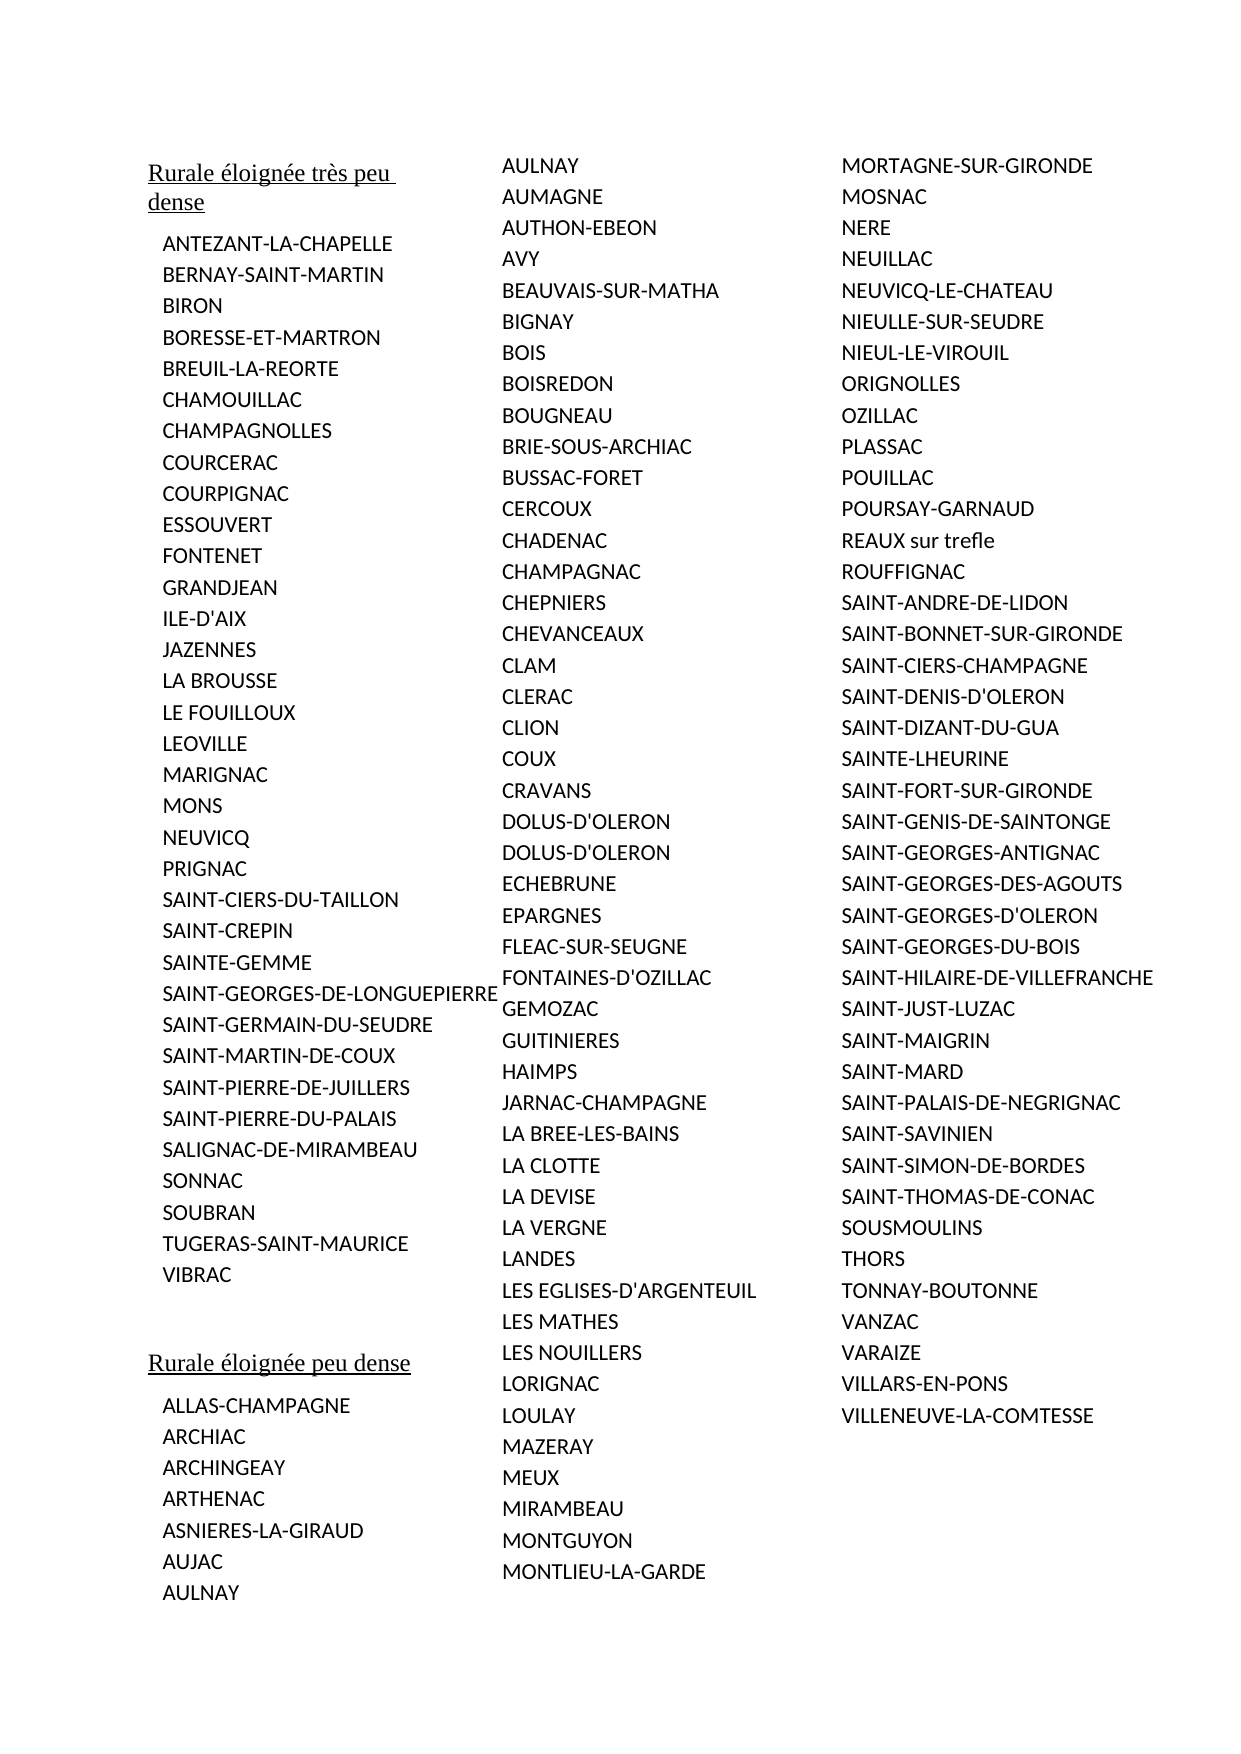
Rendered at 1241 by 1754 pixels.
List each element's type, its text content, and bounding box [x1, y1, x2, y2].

table_cell SAINT-GEORGES-DES-AGOUTS [834, 866, 1192, 898]
table_cell POURSAY-GARNAUD [834, 491, 1192, 523]
table_cell CHAMPAGNAC [495, 554, 790, 585]
table_cell SAINT-GENIS-DE-SAINTONGE [834, 804, 1192, 835]
table_cell AVY [495, 241, 790, 273]
table_cell ASNIERES-LA-GIRAUD [155, 1513, 450, 1544]
table_cell CHEVANCEAUX [495, 616, 790, 648]
table_cell SAINT-CIERS-DU-TAILLON [155, 882, 450, 913]
table_cell DOLUS-D'OLERON [495, 804, 790, 835]
table_cell LE FOUILLOUX [155, 695, 450, 726]
table_cell MONTLIEU-LA-GARDE [495, 1554, 790, 1585]
table_cell GEMOZAC [495, 991, 790, 1023]
table_cell MORTAGNE-SUR-GIRONDE [834, 148, 1192, 179]
table_cell JARNAC-CHAMPAGNE [495, 1085, 790, 1116]
table_cell CRAVANS [495, 773, 790, 804]
table_cell SAINT-FORT-SUR-GIRONDE [834, 773, 1192, 804]
table_cell CHAMPAGNOLLES [155, 414, 450, 445]
table_cell NEUVICQ-LE-CHATEAU [834, 273, 1192, 304]
table_cell FONTENET [155, 539, 450, 570]
table_cell SAINT-GEORGES-DE-LONGUEPIERRE [155, 976, 450, 1007]
table_cell EPARGNES [495, 898, 790, 929]
table_cell ILE-D'AIX [155, 601, 450, 632]
table_cell HAIMPS [495, 1054, 790, 1085]
table_cell LA BROUSSE [155, 664, 450, 695]
table_cell SAINT-THOMAS-DE-CONAC [834, 1179, 1192, 1210]
table_cell BERNAY-SAINT-MARTIN [155, 257, 450, 288]
table_cell AUMAGNE [495, 179, 790, 210]
table_cell NIEUL-LE-VIROUIL [834, 335, 1192, 366]
table_header ALLAS-CHAMPAGNE [155, 1388, 450, 1419]
table_cell VANZAC [834, 1304, 1192, 1335]
table_cell VILLARS-EN-PONS [834, 1366, 1192, 1398]
table_cell SOUSMOULINS [834, 1210, 1192, 1241]
table_cell POUILLAC [834, 460, 1192, 491]
table_cell MONS [155, 789, 450, 820]
table_cell SAINT-GEORGES-D'OLERON [834, 898, 1192, 929]
table_cell CERCOUX [495, 491, 790, 523]
table_cell MONTGUYON [495, 1523, 790, 1554]
table_cell ARCHINGEAY [155, 1450, 450, 1481]
table_cell FONTAINES-D'OZILLAC [495, 960, 790, 991]
table_cell LEOVILLE [155, 726, 450, 757]
table_cell ROUFFIGNAC [834, 554, 1192, 585]
table_cell THORS [834, 1241, 1192, 1273]
table_cell BRIE-SOUS-ARCHIAC [495, 429, 790, 460]
table_cell CLERAC [495, 679, 790, 710]
table_cell SAINT-JUST-LUZAC [834, 991, 1192, 1023]
table_cell COUX [495, 741, 790, 773]
table_cell AULNAY [155, 1575, 450, 1606]
table_cell SAINT-SIMON-DE-BORDES [834, 1148, 1192, 1179]
table_cell CLION [495, 710, 790, 741]
table_cell ESSOUVERT [155, 507, 450, 538]
table_cell LA CLOTTE [495, 1148, 790, 1179]
table_cell BEAUVAIS-SUR-MATHA [495, 273, 790, 304]
table_cell NIEULLE-SUR-SEUDRE [834, 304, 1192, 335]
table_cell MARIGNAC [155, 757, 450, 788]
table_cell SAINT-CIERS-CHAMPAGNE [834, 648, 1192, 679]
table_cell SALIGNAC-DE-MIRAMBEAU [155, 1132, 450, 1163]
table_cell LES MATHES [495, 1304, 790, 1335]
table_cell SOUBRAN [155, 1195, 450, 1226]
table_cell CHAMOUILLAC [155, 382, 450, 413]
table_cell VILLENEUVE-LA-COMTESSE [834, 1398, 1192, 1429]
table_cell NEUVICQ [155, 820, 450, 851]
table_cell ARCHIAC [155, 1419, 450, 1450]
table_cell AUTHON-EBEON [495, 210, 790, 241]
table_cell LORIGNAC [495, 1366, 790, 1398]
table_cell SAINT-CREPIN [155, 914, 450, 945]
table_cell SAINT-DENIS-D'OLERON [834, 679, 1192, 710]
table_cell BOIS [495, 335, 790, 366]
table_cell LA VERGNE [495, 1210, 790, 1241]
table_cell SAINTE-LHEURINE [834, 741, 1192, 773]
table_cell MIRAMBEAU [495, 1491, 790, 1523]
table_cell BOUGNEAU [495, 398, 790, 429]
table_cell LANDES [495, 1241, 790, 1273]
table_cell ECHEBRUNE [495, 866, 790, 898]
text Rurale éloignée très peu dense [148, 158, 413, 216]
table_cell AULNAY [495, 148, 790, 179]
table_cell SAINT-DIZANT-DU-GUA [834, 710, 1192, 741]
table_cell FLEAC-SUR-SEUGNE [495, 929, 790, 960]
table_cell CLAM [495, 648, 790, 679]
table_cell BREUIL-LA-REORTE [155, 351, 450, 382]
table_cell OZILLAC [834, 398, 1192, 429]
text Rurale éloignée peu dense [148, 1348, 413, 1377]
table_cell AUJAC [155, 1544, 450, 1575]
table_cell SAINT-ANDRE-DE-LIDON [834, 585, 1192, 616]
table_header ANTEZANT-LA-CHAPELLE [155, 226, 450, 257]
table_cell CHADENAC [495, 523, 790, 554]
table_cell SAINT-BONNET-SUR-GIRONDE [834, 616, 1192, 648]
table_cell SAINT-HILAIRE-DE-VILLEFRANCHE [834, 960, 1192, 991]
table_cell LES NOUILLERS [495, 1335, 790, 1366]
table_cell GRANDJEAN [155, 570, 450, 601]
table_cell TUGERAS-SAINT-MAURICE [155, 1226, 450, 1257]
table_cell SAINT-GEORGES-DU-BOIS [834, 929, 1192, 960]
table_cell GUITINIERES [495, 1023, 790, 1054]
table_cell BIRON [155, 289, 450, 320]
table_cell MAZERAY [495, 1429, 790, 1460]
table_cell SAINT-PIERRE-DU-PALAIS [155, 1101, 450, 1132]
table_cell TONNAY-BOUTONNE [834, 1273, 1192, 1304]
table_cell VARAIZE [834, 1335, 1192, 1366]
table_cell LOULAY [495, 1398, 790, 1429]
table_cell REAUX sur trefle [834, 523, 1192, 554]
table_cell COURPIGNAC [155, 476, 450, 507]
table_cell BIGNAY [495, 304, 790, 335]
table_cell SAINT-MAIGRIN [834, 1023, 1192, 1054]
table_cell SAINT-SAVINIEN [834, 1116, 1192, 1148]
table_cell SONNAC [155, 1164, 450, 1195]
table_cell MEUX [495, 1460, 790, 1491]
table_cell SAINT-GEORGES-ANTIGNAC [834, 835, 1192, 866]
table_cell VIBRAC [155, 1257, 450, 1288]
table_cell SAINT-PALAIS-DE-NEGRIGNAC [834, 1085, 1192, 1116]
table_cell SAINT-PIERRE-DE-JUILLERS [155, 1070, 450, 1101]
table_cell ARTHENAC [155, 1481, 450, 1513]
table_cell LA DEVISE [495, 1179, 790, 1210]
table_cell PLASSAC [834, 429, 1192, 460]
table_cell ORIGNOLLES [834, 366, 1192, 398]
table_cell BUSSAC-FORET [495, 460, 790, 491]
table_cell SAINT-MARTIN-DE-COUX [155, 1039, 450, 1070]
table_cell JAZENNES [155, 632, 450, 663]
table_cell SAINT-GERMAIN-DU-SEUDRE [155, 1007, 450, 1038]
table_cell BOISREDON [495, 366, 790, 398]
table_cell CHEPNIERS [495, 585, 790, 616]
table_cell LA BREE-LES-BAINS [495, 1116, 790, 1148]
table_cell BORESSE-ET-MARTRON [155, 320, 450, 351]
table_cell NERE [834, 210, 1192, 241]
table_cell COURCERAC [155, 445, 450, 476]
table_cell PRIGNAC [155, 851, 450, 882]
table_cell MOSNAC [834, 179, 1192, 210]
table_cell SAINTE-GEMME [155, 945, 450, 976]
table_cell SAINT-MARD [834, 1054, 1192, 1085]
table_cell LES EGLISES-D'ARGENTEUIL [495, 1273, 790, 1304]
table_cell DOLUS-D'OLERON [495, 835, 790, 866]
table_cell NEUILLAC [834, 241, 1192, 273]
